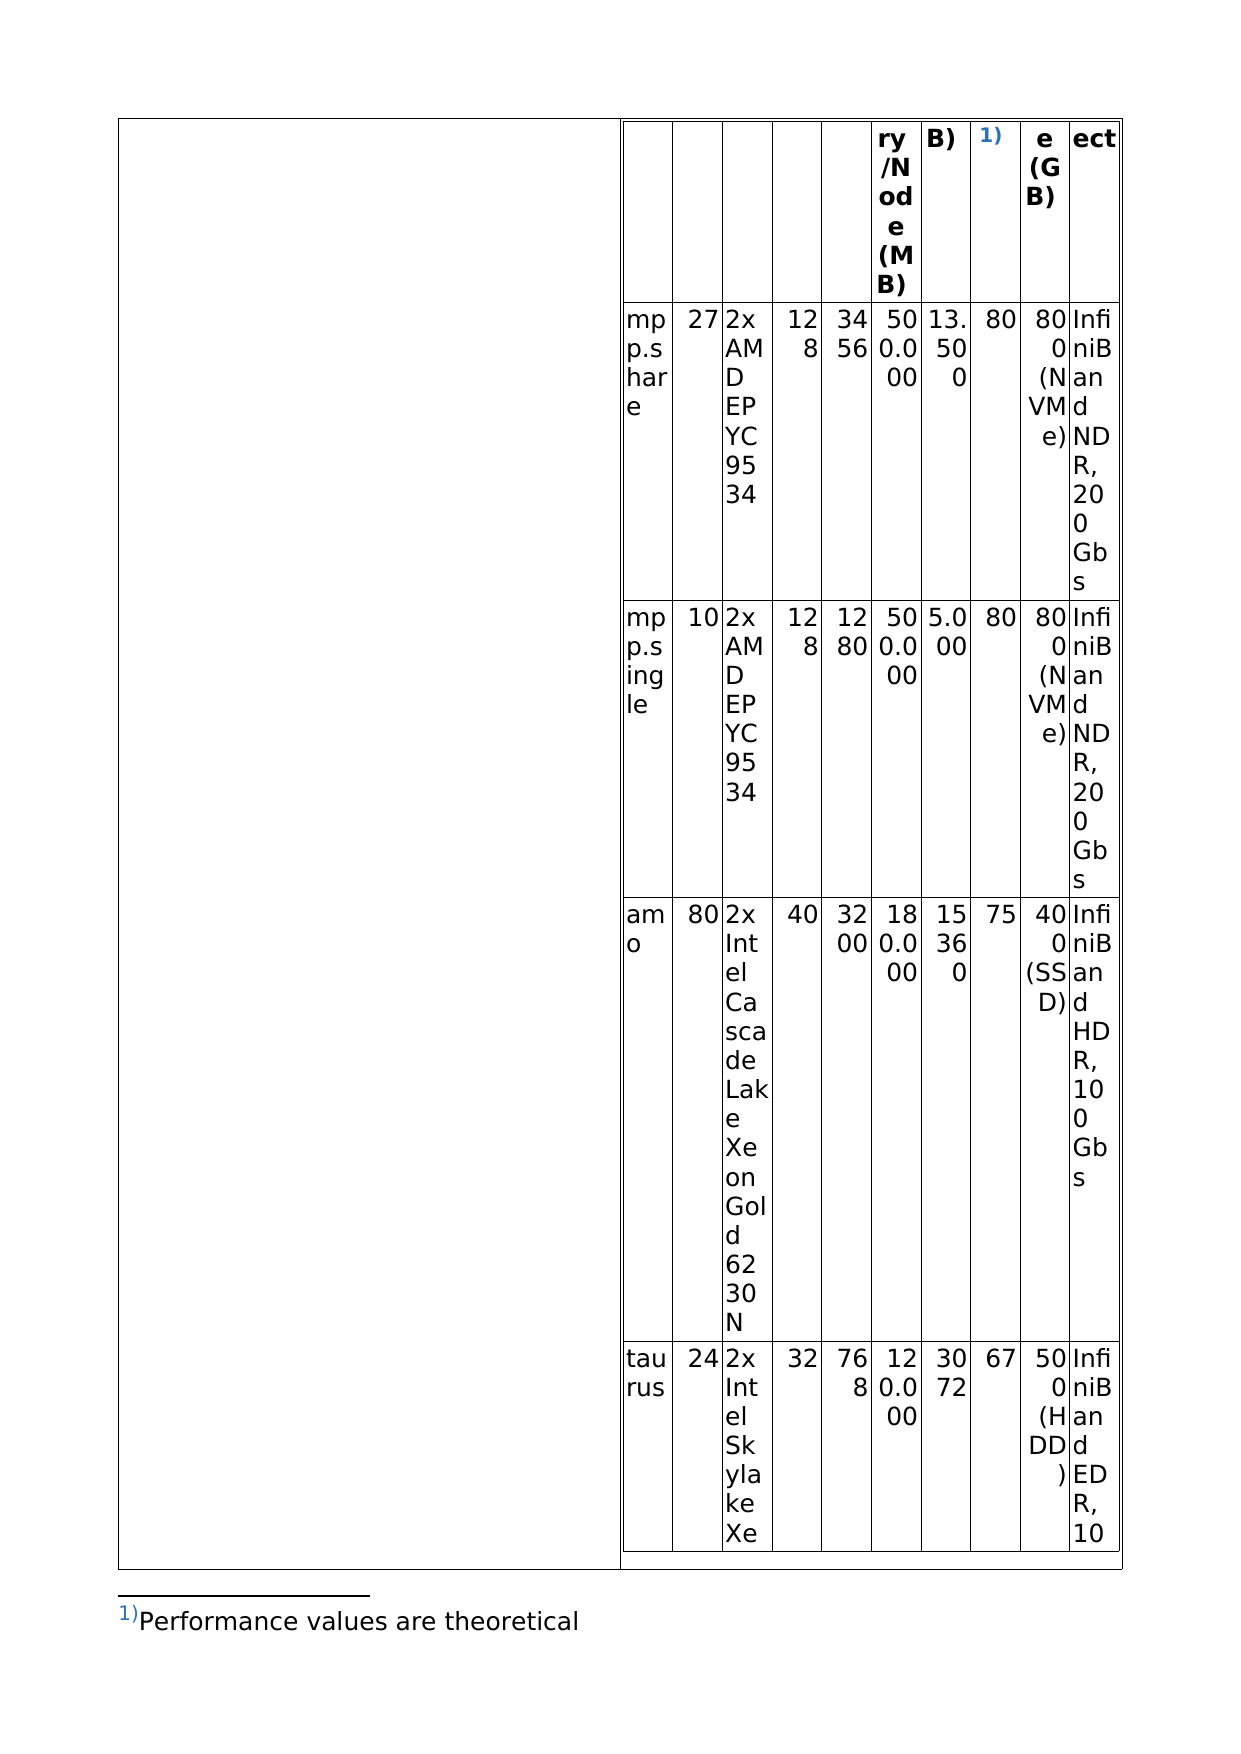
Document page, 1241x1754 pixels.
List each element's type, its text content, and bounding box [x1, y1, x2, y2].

table_cell InfiniBand NDR, 200 Gbs [1070, 303, 1119, 600]
table_cell taurus [624, 1342, 672, 1551]
table_cell InfiniBand EDR, 10 [1070, 1342, 1119, 1551]
table_cell 500 (HDD) [1021, 1342, 1069, 1551]
table_header [723, 122, 772, 302]
table_cell 32 [773, 1342, 821, 1551]
table_cell 40 [773, 898, 821, 1341]
table_header [621, 119, 1122, 1569]
table_header ect [1070, 122, 1119, 302]
table_cell 768 [822, 1342, 871, 1551]
table_cell 800 (NVMe) [1021, 601, 1069, 897]
table_header [119, 119, 620, 1569]
table_cell 128 [773, 303, 821, 600]
table_cell 13.500 [922, 303, 970, 600]
table_cell 1280 [822, 601, 871, 897]
table_cell 24 [673, 1342, 722, 1551]
table_header [773, 122, 821, 302]
table_cell 400 (SSD) [1021, 898, 1069, 1341]
table_cell 120.000 [872, 1342, 921, 1551]
table_header e (GB) [1021, 122, 1069, 302]
table_cell 80 [971, 303, 1020, 600]
table_cell InfiniBand NDR, 200 Gbs [1070, 601, 1119, 897]
table_cell InfiniBand HDR, 100 Gbs [1070, 898, 1119, 1341]
table_cell mpp.share [624, 303, 672, 600]
table_cell 80 [673, 898, 722, 1341]
table_cell 2x AMD EPYC 9534 [723, 303, 772, 600]
table_header B) [922, 122, 970, 302]
table_cell 180.000 [872, 898, 921, 1341]
table_cell 3072 [922, 1342, 970, 1551]
table_cell 3200 [822, 898, 871, 1341]
table_cell 2x Intel Cascade Lake Xeon Gold 6230N [723, 898, 772, 1341]
table_cell 500.000 [872, 303, 921, 600]
table_header [822, 122, 871, 302]
table_cell 3456 [822, 303, 871, 600]
table_header Gflops /Core [971, 122, 1020, 302]
table_cell 80 [971, 601, 1020, 897]
table_cell 27 [673, 303, 722, 600]
table_header ry /Node (MB) [872, 122, 921, 302]
table_cell 800 (NVMe) [1021, 303, 1069, 600]
table_header [673, 122, 722, 302]
table_cell 128 [773, 601, 821, 897]
table_cell 10 [673, 601, 722, 897]
table_cell amo [624, 898, 672, 1341]
table_cell 500.000 [872, 601, 921, 897]
table_cell 2x AMD EPYC 9534 [723, 601, 772, 897]
table_cell 15360 [922, 898, 970, 1341]
table_cell 67 [971, 1342, 1020, 1551]
table_cell 5.000 [922, 601, 970, 897]
table_cell 2x Intel Skylake Xe [723, 1342, 772, 1551]
table_header [624, 122, 672, 302]
table_cell 75 [971, 898, 1020, 1341]
table_cell mpp.single [624, 601, 672, 897]
